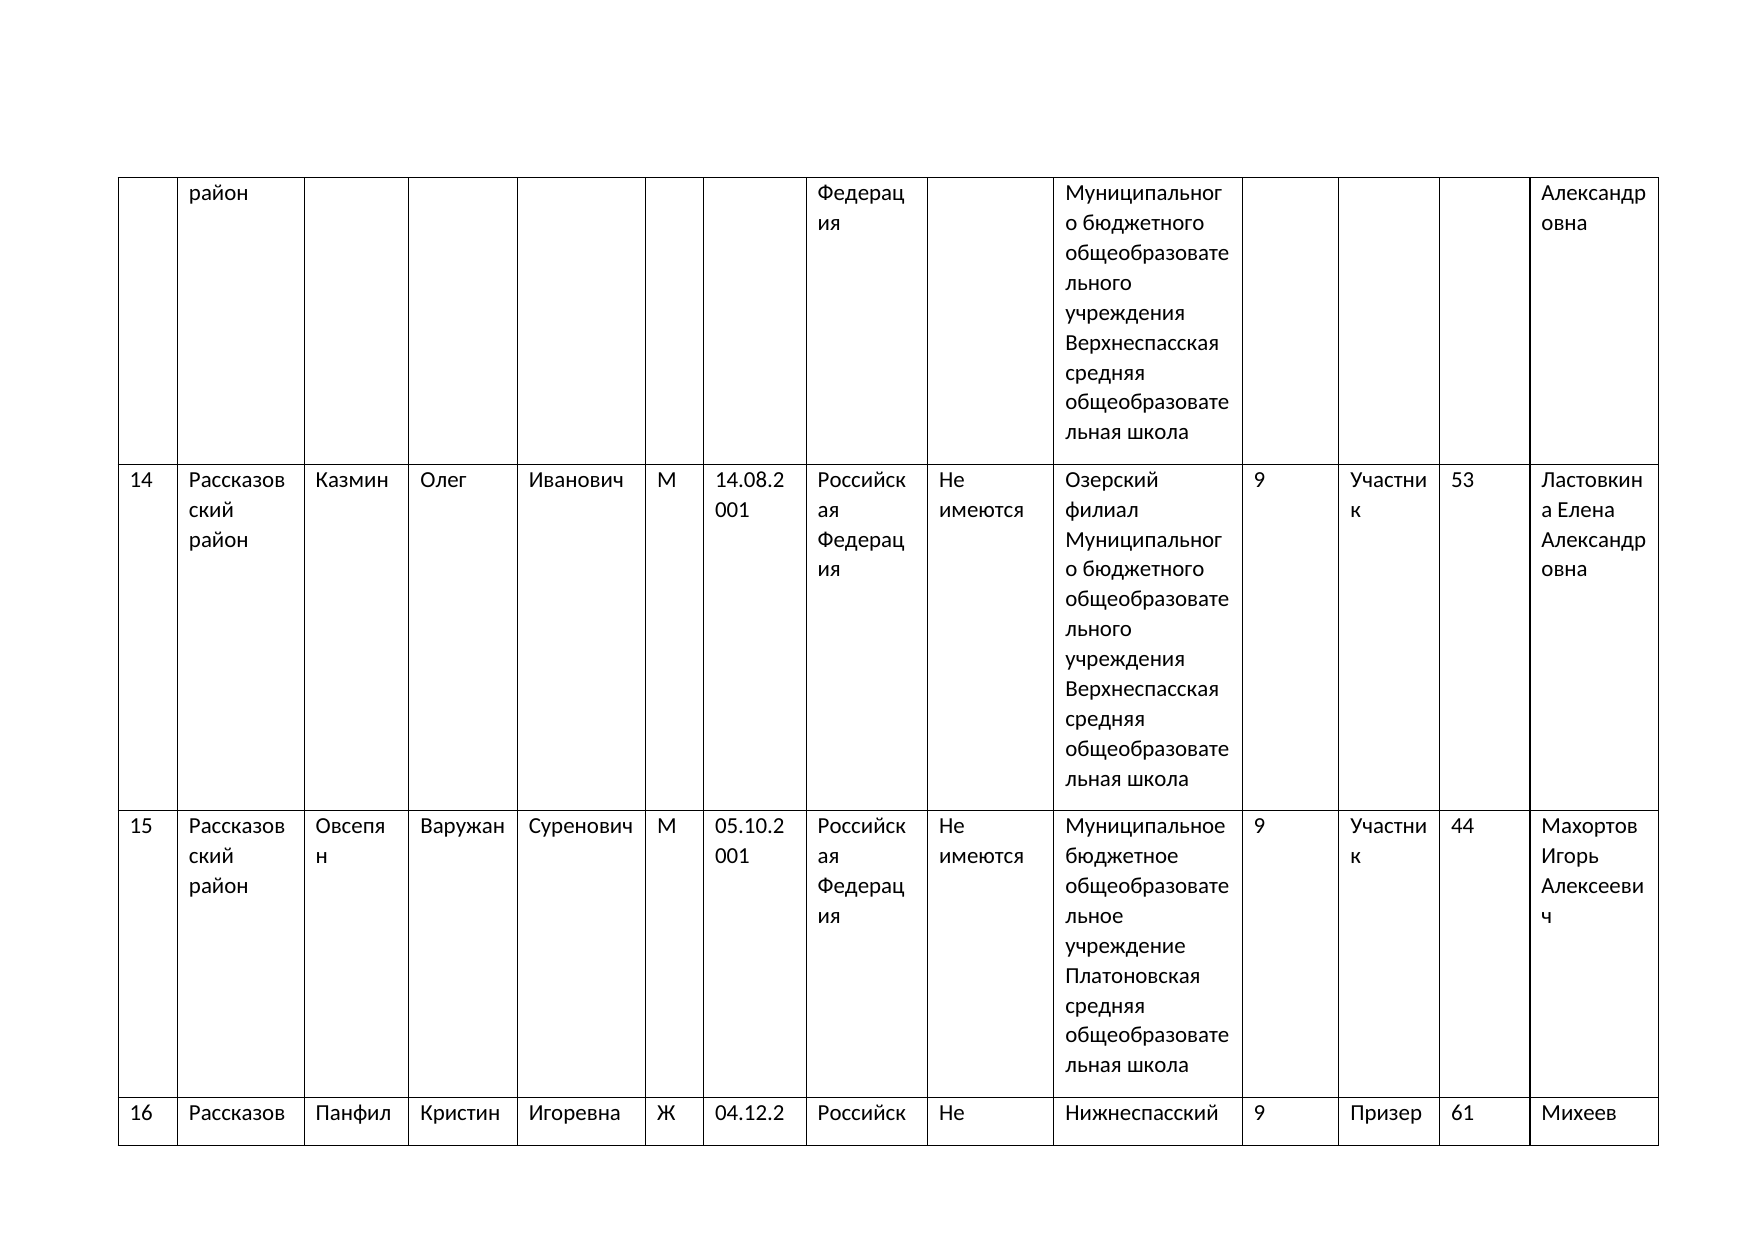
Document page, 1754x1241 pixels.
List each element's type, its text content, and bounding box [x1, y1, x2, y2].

table_cell Александровна [1531, 178, 1658, 464]
table_cell 16 [119, 1098, 177, 1144]
table_cell Панфил [305, 1098, 408, 1144]
table_cell Не имеются [928, 465, 1053, 810]
table_cell Призер [1339, 1098, 1439, 1144]
table_cell Иванович [518, 465, 645, 810]
table_cell Нижнеспасский [1054, 1098, 1242, 1144]
table_cell Российская Федерация [807, 465, 927, 810]
table_cell 05.10.2001 [704, 811, 806, 1097]
table_cell 53 [1440, 465, 1529, 810]
table_cell [1243, 178, 1338, 464]
table_cell Российск [807, 1098, 927, 1144]
table_cell [409, 178, 517, 464]
table_cell Ластовкина Елена Александровна [1531, 465, 1658, 810]
table_cell Суренович [518, 811, 645, 1097]
table_cell Ж [646, 1098, 703, 1144]
table_cell Не [928, 1098, 1053, 1144]
table_cell 61 [1440, 1098, 1529, 1144]
table_cell Участник [1339, 465, 1439, 810]
table_cell Участник [1339, 811, 1439, 1097]
table_cell 14.08.2001 [704, 465, 806, 810]
table_cell Федерация [807, 178, 927, 464]
table_cell Муниципального бюджетного общеобразовательного учреждения Верхнеспасская средняя общеобразовательная школа [1054, 178, 1242, 464]
table_cell [119, 178, 177, 464]
table_cell Российская Федерация [807, 811, 927, 1097]
table_cell Михеев [1531, 1098, 1658, 1144]
table_cell Рассказовский район [178, 465, 304, 810]
table_cell Не имеются [928, 811, 1053, 1097]
table_cell Игоревна [518, 1098, 645, 1144]
table_cell 04.12.2 [704, 1098, 806, 1144]
table_cell [928, 178, 1053, 464]
table_cell М [646, 811, 703, 1097]
table_cell 14 [119, 465, 177, 810]
table_cell Кристин [409, 1098, 517, 1144]
table_cell Варужан [409, 811, 517, 1097]
table_cell [305, 178, 408, 464]
table_cell район [178, 178, 304, 464]
table_cell Махортов Игорь Алексеевич [1531, 811, 1658, 1097]
table_cell Казмин [305, 465, 408, 810]
table_cell [646, 178, 703, 464]
table_cell 9 [1243, 465, 1338, 810]
table_cell М [646, 465, 703, 810]
table_cell Рассказовский район [178, 811, 304, 1097]
table_cell [1339, 178, 1439, 464]
table_cell [1440, 178, 1529, 464]
table_cell 9 [1243, 1098, 1338, 1144]
table_cell Овсепян [305, 811, 408, 1097]
table_cell 9 [1243, 811, 1338, 1097]
table_cell Олег [409, 465, 517, 810]
table_cell 44 [1440, 811, 1529, 1097]
table_cell 15 [119, 811, 177, 1097]
table_cell Озерский филиал Муниципального бюджетного общеобразовательного учреждения Верхнеспасская средняя общеобразовательная школа [1054, 465, 1242, 810]
table_cell Муниципальное бюджетное общеобразовательное учреждение Платоновская средняя общеобразовательная школа [1054, 811, 1242, 1097]
table_cell [704, 178, 806, 464]
table_cell Рассказов [178, 1098, 304, 1144]
table_cell [518, 178, 645, 464]
